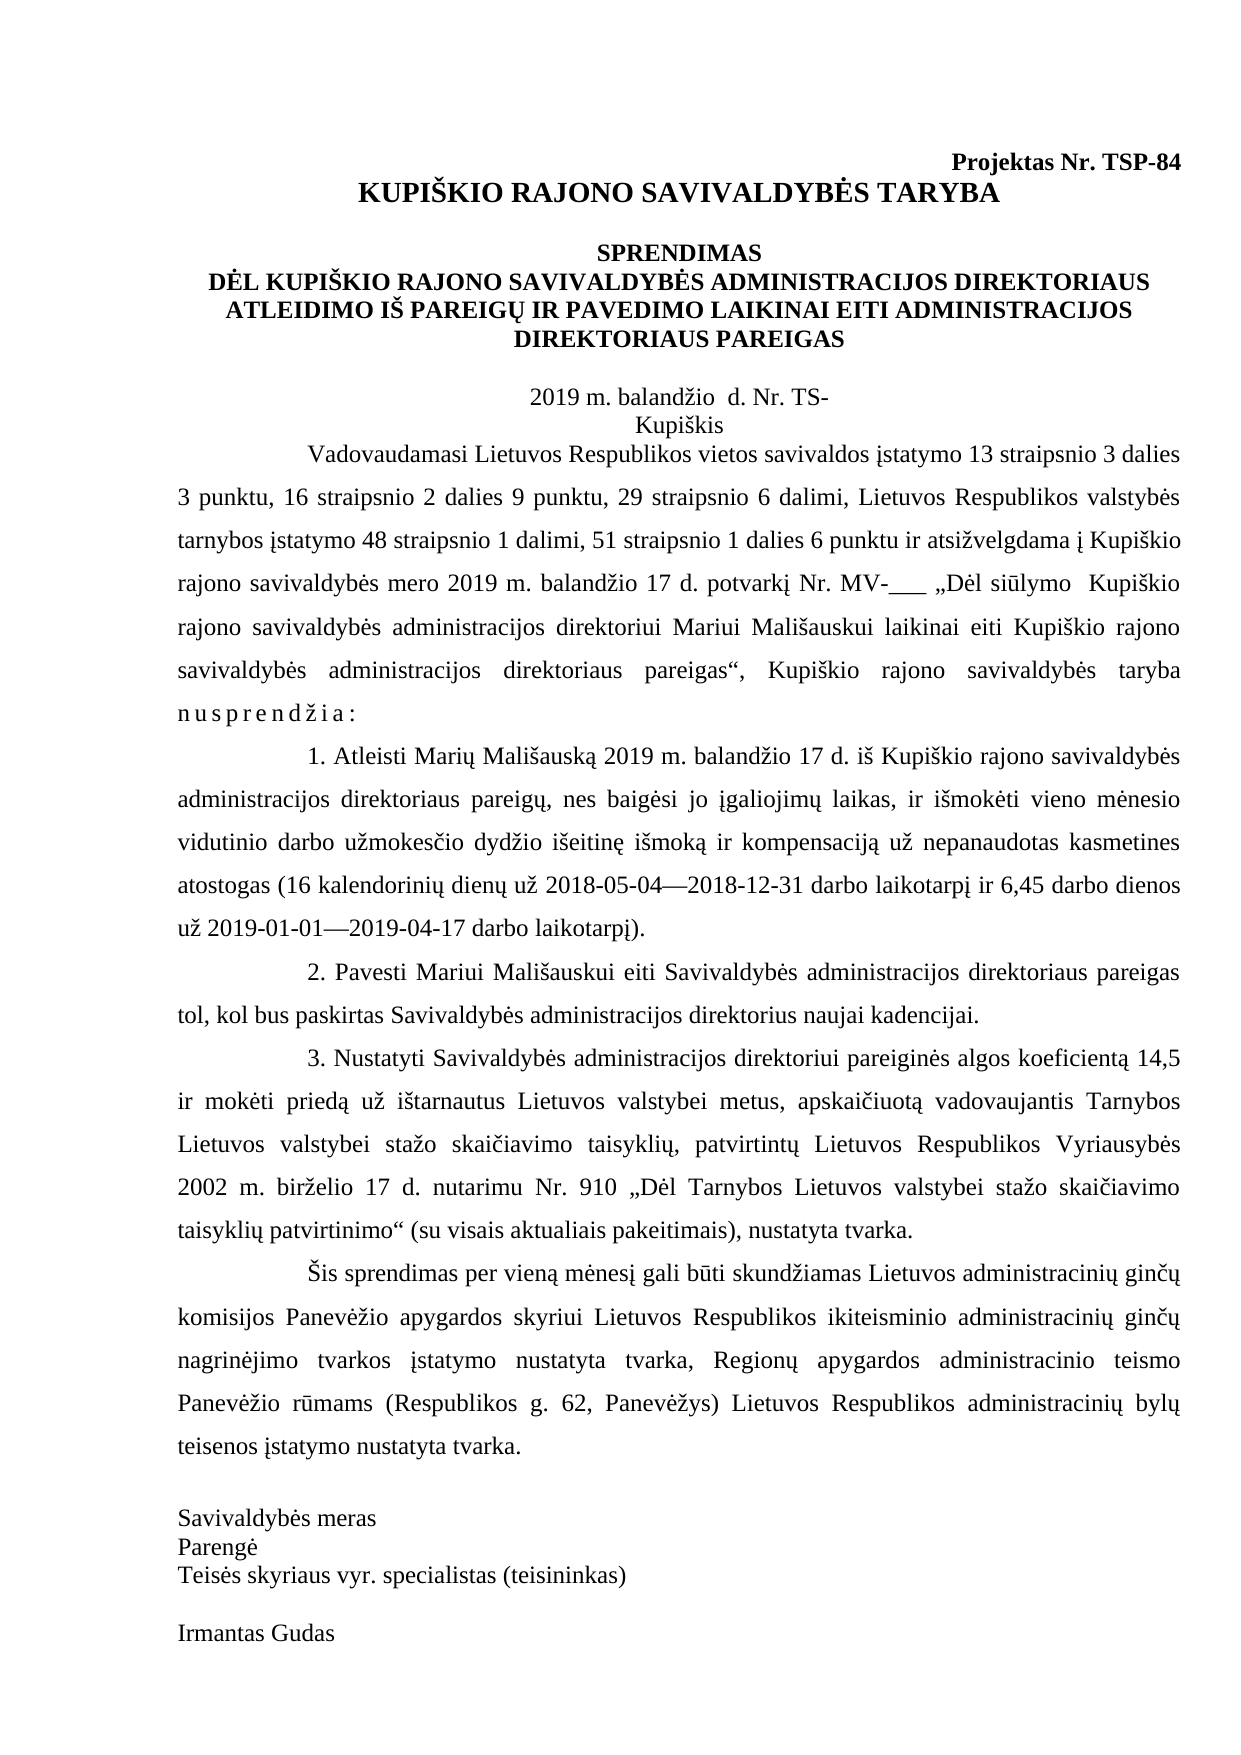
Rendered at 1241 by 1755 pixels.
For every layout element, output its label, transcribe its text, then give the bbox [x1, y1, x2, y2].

text Vadovaudamasi Lietuvos Respublikos vietos savivaldos įstatymo 13 straipsnio 3 dalies 3 punktu, 16 straipsnio 2 dalies 9 punktu, 29 straipsnio 6 dalimi, Lietuvos Respublikos valstybės tarnybos įstatymo 48 straipsnio 1 dalimi, 51 straipsnio 1 dalies 6 punktu ir atsižvelgdama į Kupiškio rajono savivaldybės mero 2019 m. balandžio 17 d. potvarkį Nr. MV-___ „Dėl siūlymo Kupiškio rajono savivaldybės administracijos direktoriui Mariui Mališauskui laikinai eiti Kupiškio rajono savivaldybės administracijos direktoriaus pareigas“, Kupiškio rajono savivaldybės taryba nusprendžia: [177, 439, 1181, 727]
text KUPIŠKIO RAJONO SAVIVALDYBĖS TARYBA [177, 176, 1181, 209]
text Sprendimas [177, 238, 1181, 267]
text Dėl KUPIŠKIO RAJONO SAVIVALDYBĖS ADMINISTRACIJOS DIREKTORIAUS ATLEIDIMO IŠ PAREIGŲ ir pavedimo laikinai eiti administracijos direktoriaus pareigas [177, 267, 1181, 353]
text 2. Pavesti Mariui Mališauskui eiti Savivaldybės administracijos direktoriaus pareigas tol, kol bus paskirtas Savivaldybės administracijos direktorius naujai kadencijai. [177, 957, 1181, 1028]
text Kupiškis [177, 410, 1181, 439]
text Teisės skyriaus vyr. specialistas (teisininkas) [177, 1560, 1181, 1589]
text Parengė [177, 1532, 1181, 1560]
text Šis sprendimas per vieną mėnesį gali būti skundžiamas Lietuvos administracinių ginčų komisijos Panevėžio apygardos skyriui Lietuvos Respublikos ikiteisminio administracinių ginčų nagrinėjimo tvarkos įstatymo nustatyta tvarka, Regionų apygardos administracinio teismo Panevėžio rūmams (Respublikos g. 62, Panevėžys) Lietuvos Respublikos administracinių bylų teisenos įstatymo nustatyta tvarka. [177, 1258, 1181, 1460]
text Savivaldybės meras [177, 1503, 1181, 1532]
text Irmantas Gudas [177, 1618, 1181, 1647]
text 1. Atleisti Marių Mališauską 2019 m. balandžio 17 d. iš Kupiškio rajono savivaldybės administracijos direktoriaus pareigų, nes baigėsi jo įgaliojimų laikas, ir išmokėti vieno mėnesio vidutinio darbo užmokesčio dydžio išeitinę išmoką ir kompensaciją už nepanaudotas kasmetines atostogas (16 kalendorinių dienų už 2018-05-04—2018-12-31 darbo laikotarpį ir 6,45 darbo dienos už 2019-01-01—2019-04-17 darbo laikotarpį). [177, 741, 1181, 942]
text 2019 m. balandžio d. Nr. TS- [177, 382, 1181, 410]
text 3. Nustatyti Savivaldybės administracijos direktoriui pareiginės algos koeficientą 14,5 ir mokėti priedą už ištarnautus Lietuvos valstybei metus, apskaičiuotą vadovaujantis Tarnybos Lietuvos valstybei stažo skaičiavimo taisyklių, patvirtintų Lietuvos Respublikos Vyriausybės 2002 m. birželio 17 d. nutarimu Nr. 910 „Dėl Tarnybos Lietuvos valstybei stažo skaičiavimo taisyklių patvirtinimo“ (su visais aktualiais pakeitimais), nustatyta tvarka. [177, 1043, 1181, 1244]
text Projektas Nr. TSP-84 [177, 147, 1181, 176]
